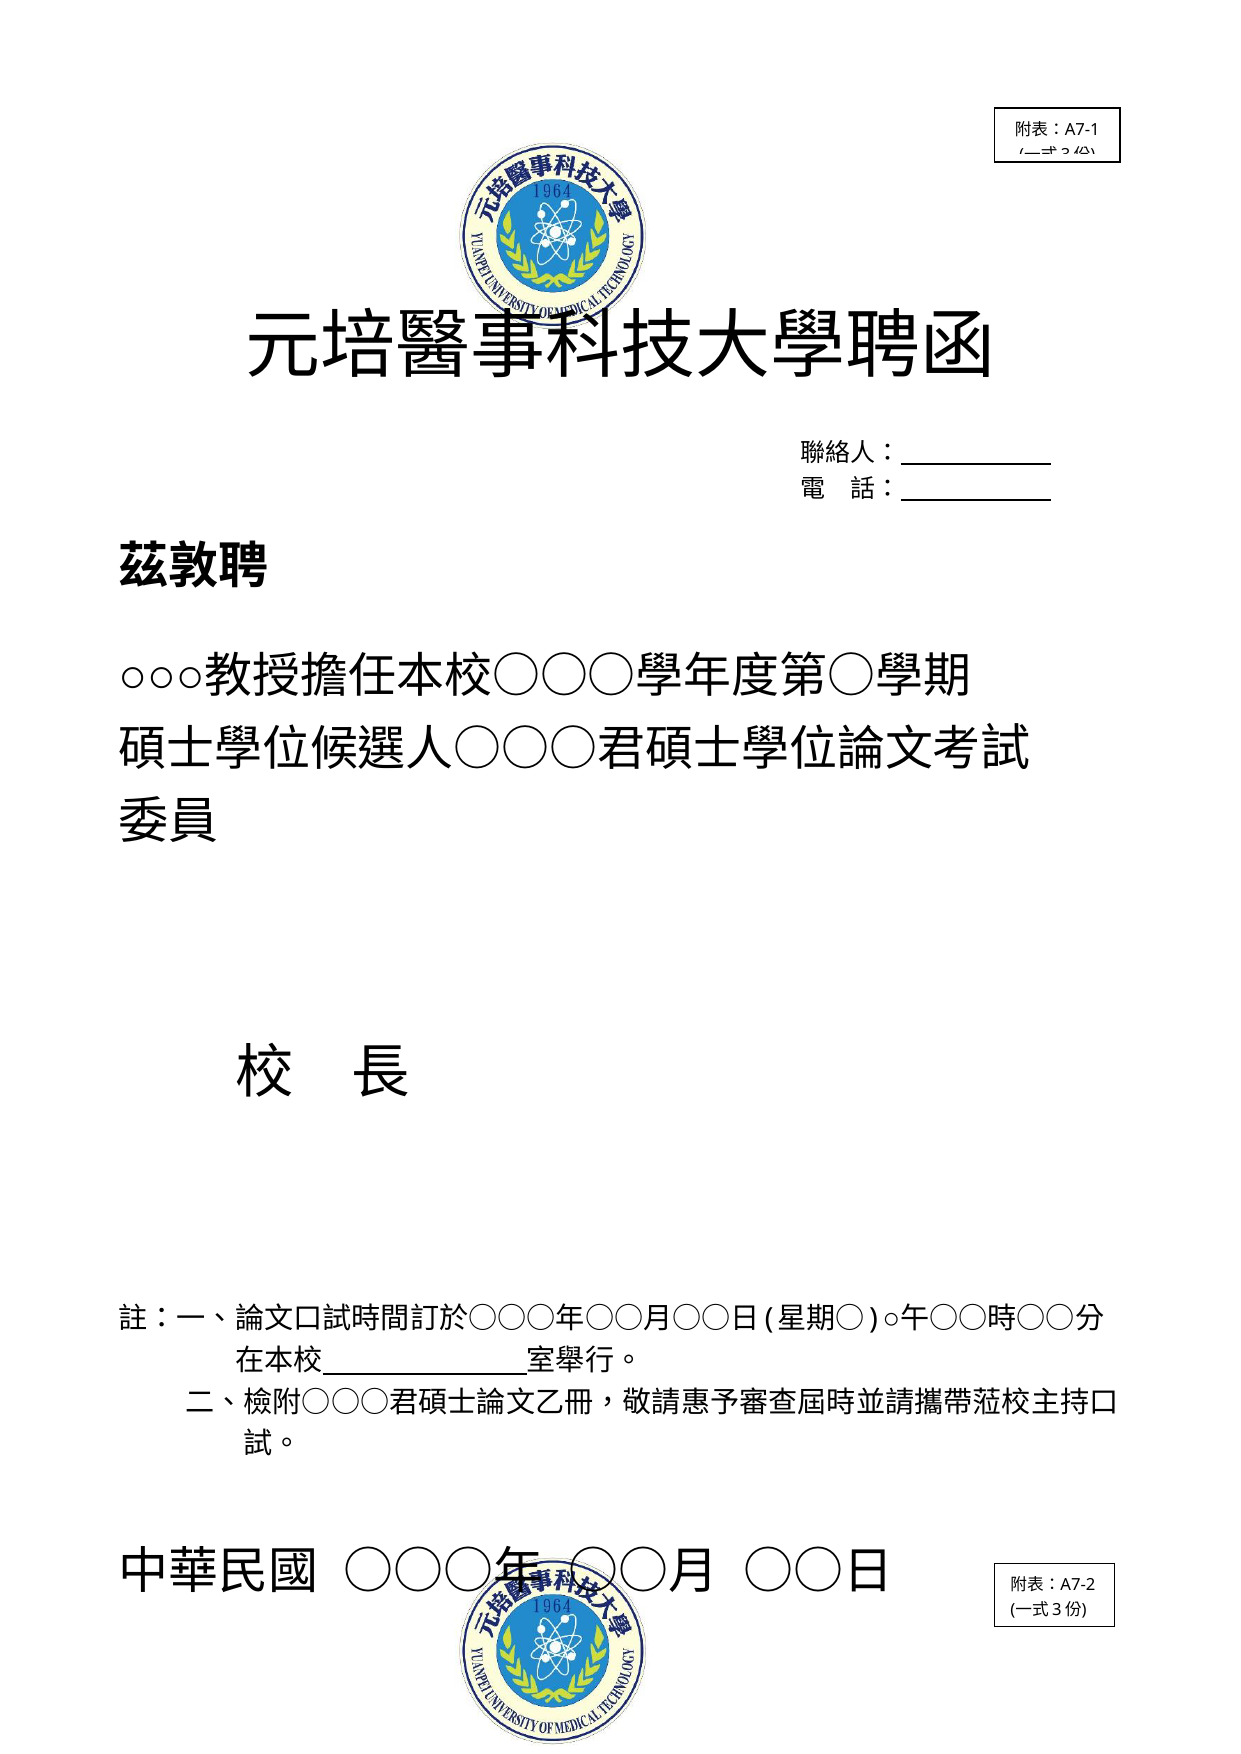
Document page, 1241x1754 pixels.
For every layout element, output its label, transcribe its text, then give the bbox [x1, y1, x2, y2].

text 委員 [118, 780, 1122, 853]
text 校 長 [118, 1025, 1122, 1110]
text 茲敦聘 [118, 525, 1122, 598]
text 附表：A7-1 [1010, 116, 1104, 141]
subtitle 元培醫事科技大學聘函 [118, 284, 1122, 420]
text ○○○教授擔任本校○○○學年度第○學期 [118, 634, 1122, 707]
text 碩士學位候選人○○○君碩士學位論文考試 [118, 707, 1122, 780]
text 中華民國 ○○○年 ○○月 ○○日 [118, 1530, 1122, 1603]
text (一式3份) [1010, 141, 1104, 154]
text 聯絡人： [800, 432, 1058, 468]
text 註：一、論文口試時間訂於○○○年○○月○○日(星期○)○午○○時○○分在本校 室舉行。 [118, 1296, 1122, 1379]
text 附表：A7-2 [1010, 1571, 1099, 1596]
text 二、檢附○○○君碩士論文乙冊，敬請惠予審查屆時並請攜帶蒞校主持口試。 [185, 1379, 1122, 1462]
text 電 話： [800, 468, 1058, 503]
text (一式3份) [1010, 1596, 1099, 1618]
